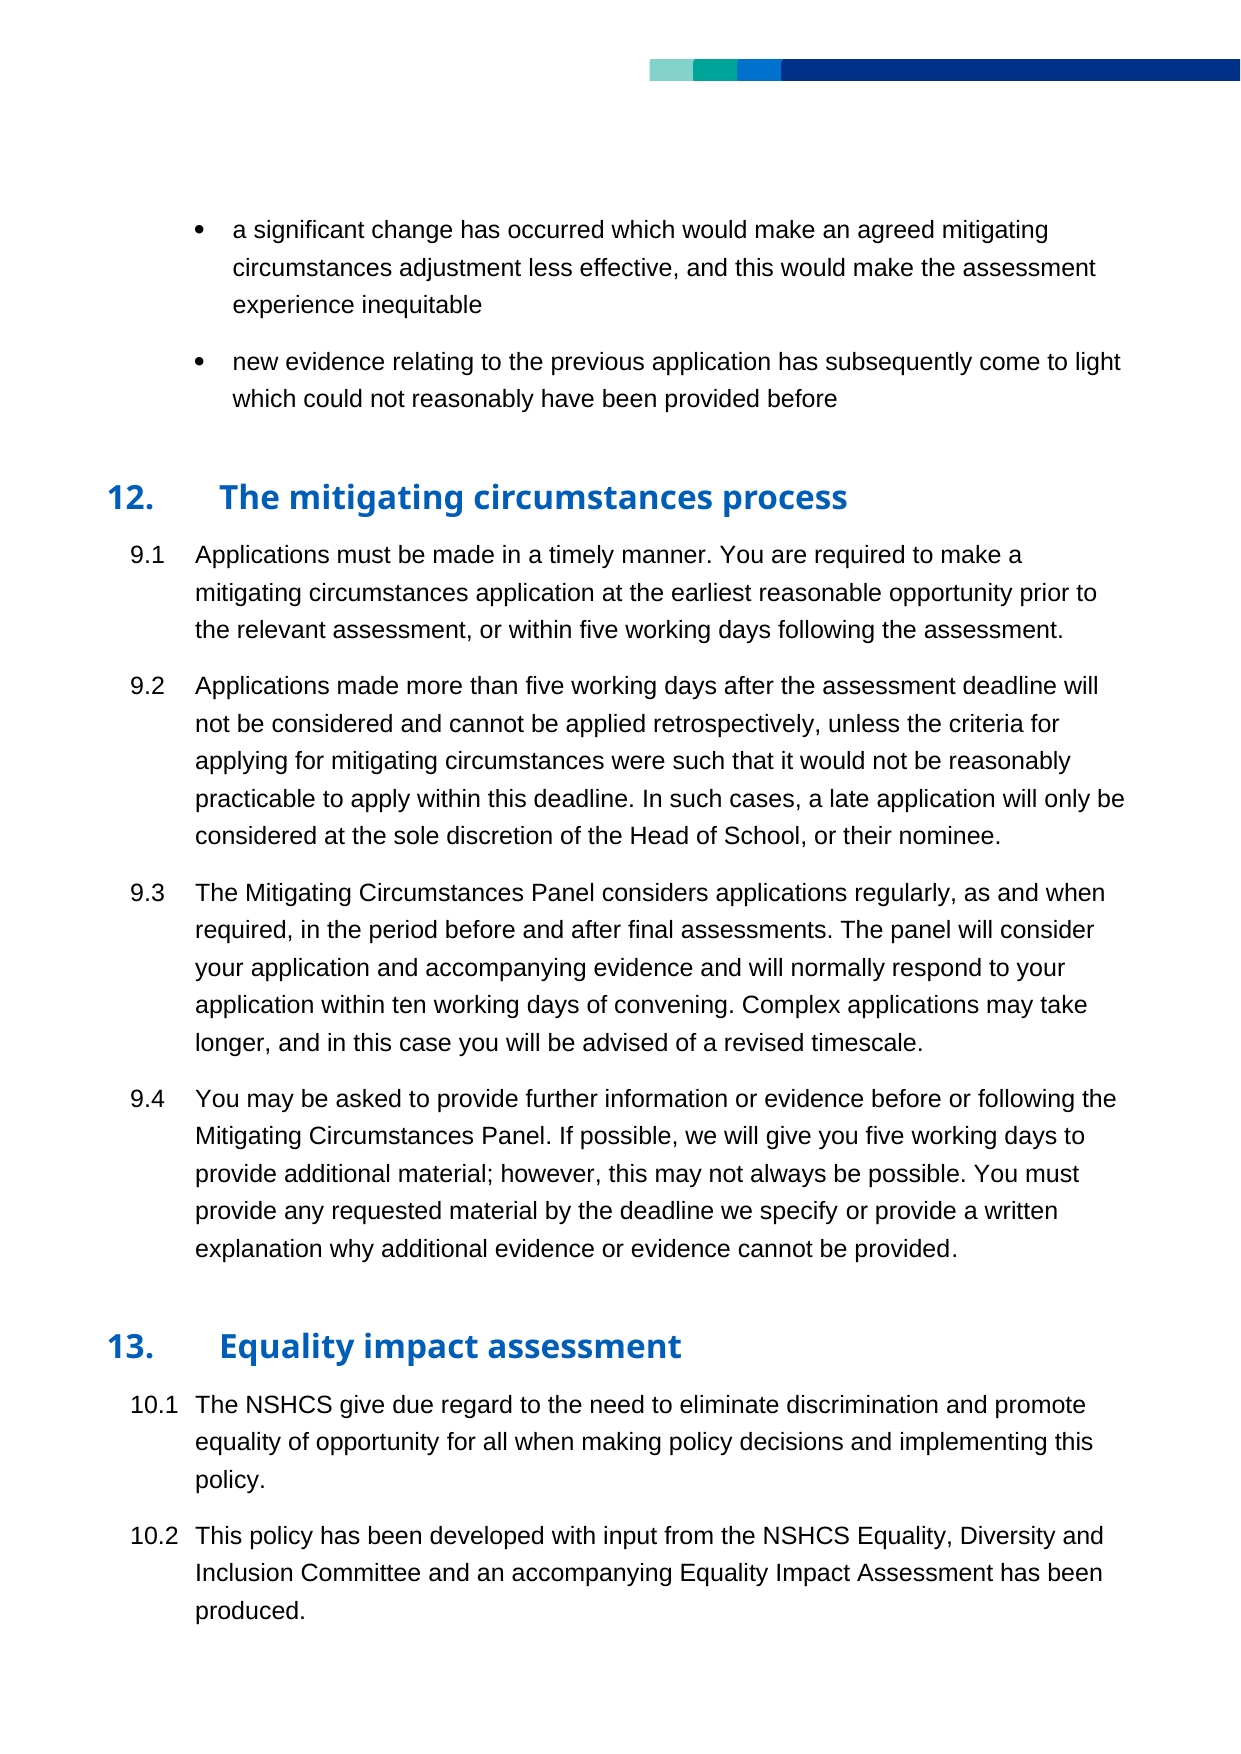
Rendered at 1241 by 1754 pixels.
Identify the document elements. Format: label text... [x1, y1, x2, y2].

list The NSHCS give due regard to the need to eliminate discrimination and promote equality of opportunity for all when making policy decisions and implementing this policy. [130, 1381, 1134, 1493]
list new evidence relating to the previous application has subsequently come to light which could not reasonably have been provided before [195, 338, 1134, 413]
list You may be asked to provide further information or evidence before or following the Mitigating Circumstances Panel. If possible, we will give you five working days to provide additional material; however, this may not always be possible. You must provide any requested material by the deadline we specify or provide a written explanation why additional evidence or evidence cannot be provided. [130, 1075, 1134, 1263]
list Applications made more than five working days after the assessment deadline will not be considered and cannot be applied retrospectively, unless the criteria for applying for mitigating circumstances were such that it would not be reasonably practicable to apply within this deadline. In such cases, a late application will only be considered at the sole discretion of the Head of School, or their nominee. [130, 663, 1134, 850]
subtitle Equality impact assessment [106, 1323, 1134, 1368]
list This policy has been developed with input from the NSHCS Equality, Diversity and Inclusion Committee and an accompanying Equality Impact Assessment has been produced. [130, 1512, 1134, 1625]
list a significant change has occurred which would make an agreed mitigating circumstances adjustment less effective, and this would make the assessment experience inequitable [195, 207, 1134, 319]
subtitle The mitigating circumstances process [106, 473, 1134, 519]
list The Mitigating Circumstances Panel considers applications regularly, as and when required, in the period before and after final assessments. The panel will consider your application and accompanying evidence and will normally respond to your application within ten working days of convening. Complex applications may take longer, and in this case you will be advised of a revised timescale. [130, 869, 1134, 1056]
list Applications must be made in a timely manner. You are required to make a mitigating circumstances application at the earliest reasonable opportunity prior to the relevant assessment, or within five working days following the assessment. [130, 531, 1134, 644]
